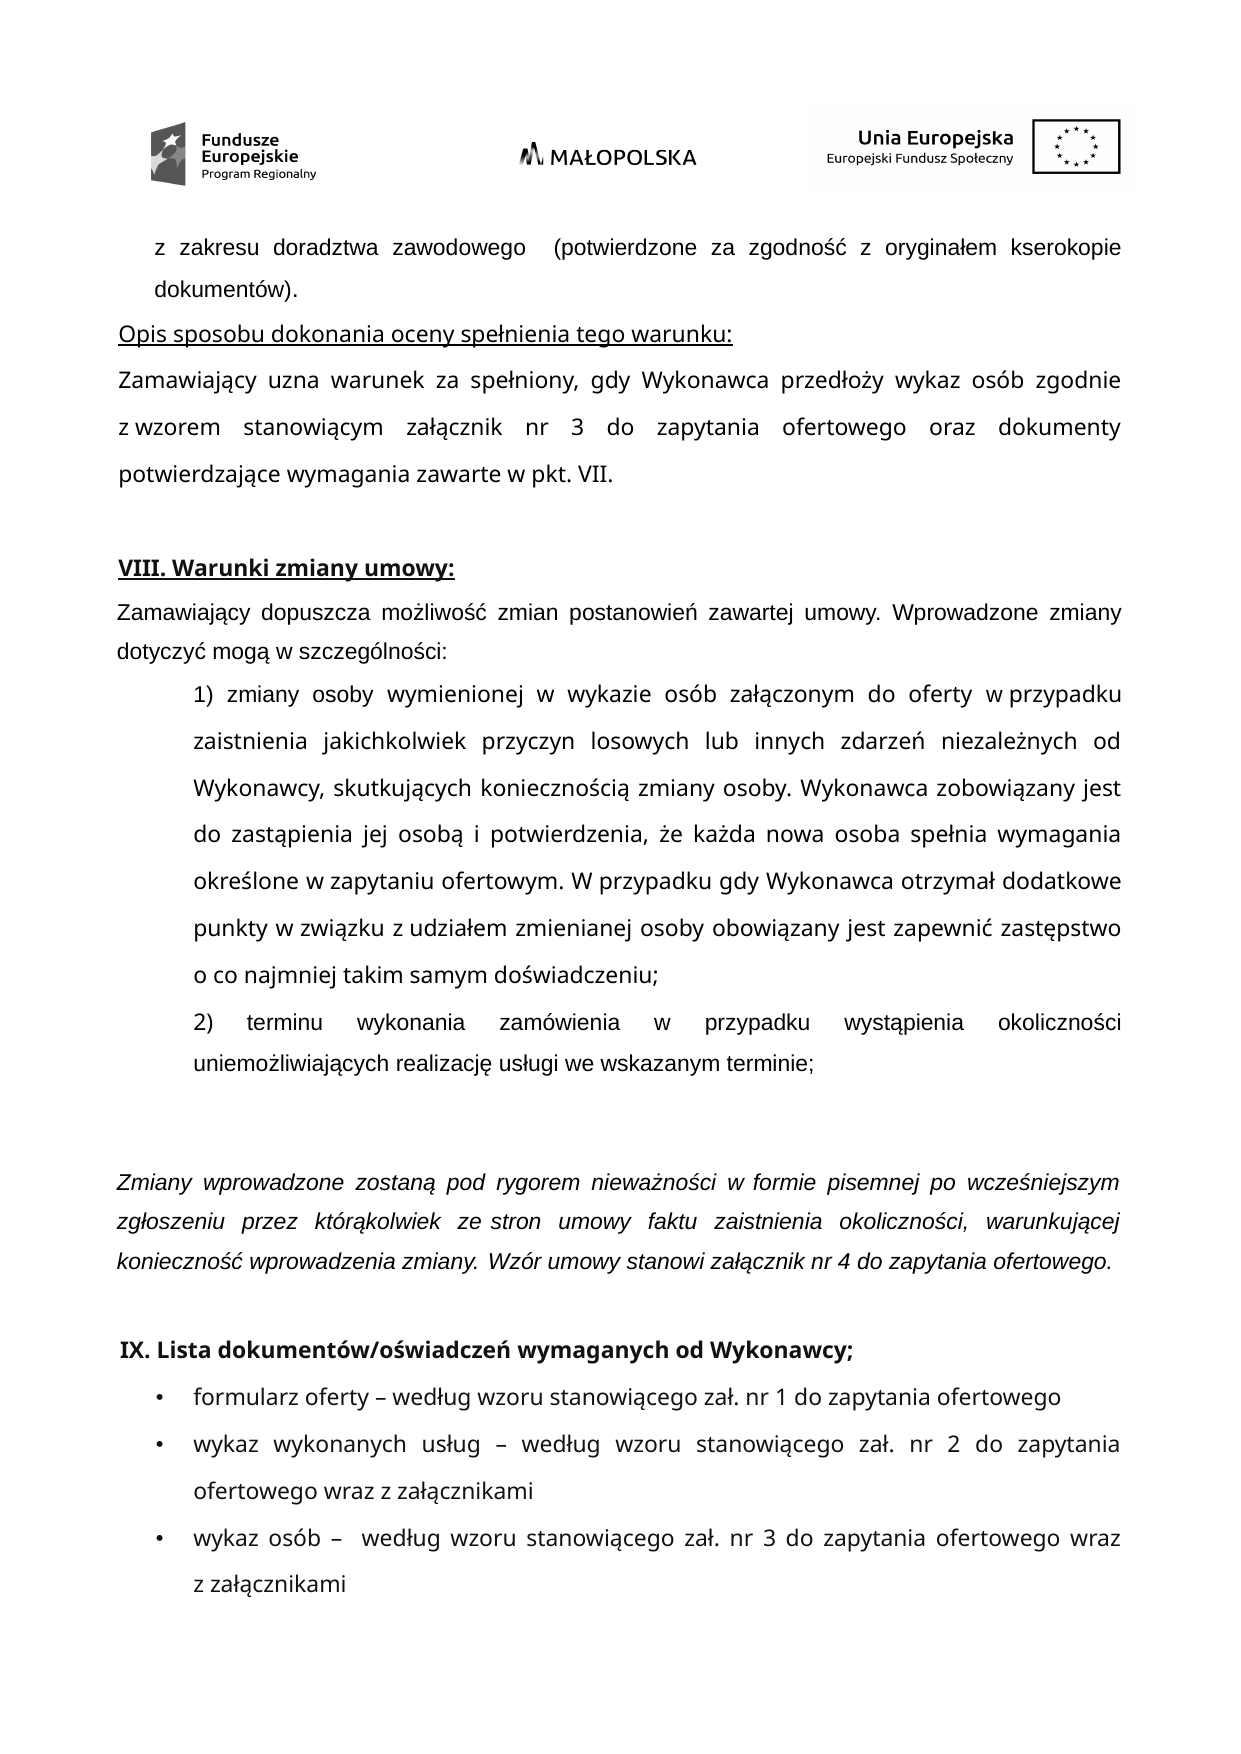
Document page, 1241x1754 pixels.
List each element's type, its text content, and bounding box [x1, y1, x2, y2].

picture [808, 101, 1140, 192]
list wykaz wykonanych usług – według wzoru stanowiącego zał. nr 2 do zapytania ofertowego wraz z załącznikami [156, 1428, 1122, 1506]
list 2) terminu wykonania zamówienia w przypadku wystąpienia okoliczności uniemożliwiających realizację usługi we wskazanym terminie; [156, 1006, 1122, 1077]
list Zmiany wprowadzone zostaną pod rygorem nieważności w formie pisemnej po wcześniejszym zgłoszeniu przez którąkolwiek ze stron umowy faktu zaistnienia okoliczności, warunkującej konieczność wprowadzenia zmiany. Wzór umowy stanowi załącznik nr 4 do zapytania ofertowego. [117, 1169, 1122, 1274]
list VIII. Warunki zmiany umowy: [118, 552, 1122, 583]
list Zamawiający uzna warunek za spełniony, gdy Wykonawca przedłoży wykaz osób zgodnie z wzorem stanowiącym załącznik nr 3 do zapytania ofertowego oraz dokumenty potwierdzające wymagania zawarte w pkt. VII. [118, 364, 1122, 489]
list z zakresu doradztwa zawodowego (potwierdzone za zgodność z oryginałem kserokopie dokumentów). [117, 234, 1122, 303]
picture [478, 109, 741, 201]
list 1) zmiany osoby wymienionej w wykazie osób załączonym do oferty w przypadku zaistnienia jakichkolwiek przyczyn losowych lub innych zdarzeń niezależnych od Wykonawcy, skutkujących koniecznością zmiany osoby. Wykonawca zobowiązany jest do zastąpienia jej osobą i potwierdzenia, że każda nowa osoba spełnia wymagania określone w zapytaniu ofertowym. W przypadku gdy Wykonawca otrzymał dodatkowe punkty w związku z udziałem zmienianej osoby obowiązany jest zapewnić zastępstwo o co najmniej takim samym doświadczeniu; [156, 678, 1122, 990]
picture [134, 107, 333, 201]
list wykaz osób – według wzoru stanowiącego zał. nr 3 do zapytania ofertowego wraz z załącznikami [156, 1522, 1122, 1600]
list Opis sposobu dokonania oceny spełnienia tego warunku: [118, 318, 1122, 349]
list Zamawiający dopuszcza możliwość zmian postanowień zawartej umowy. Wprowadzone zmiany dotyczyć mogą w szczególności: [117, 599, 1122, 665]
list IX. Lista dokumentów/oświadczeń wymaganych od Wykonawcy; [120, 1334, 1122, 1365]
list formularz oferty – według wzoru stanowiącego zał. nr 1 do zapytania ofertowego [156, 1381, 1122, 1412]
